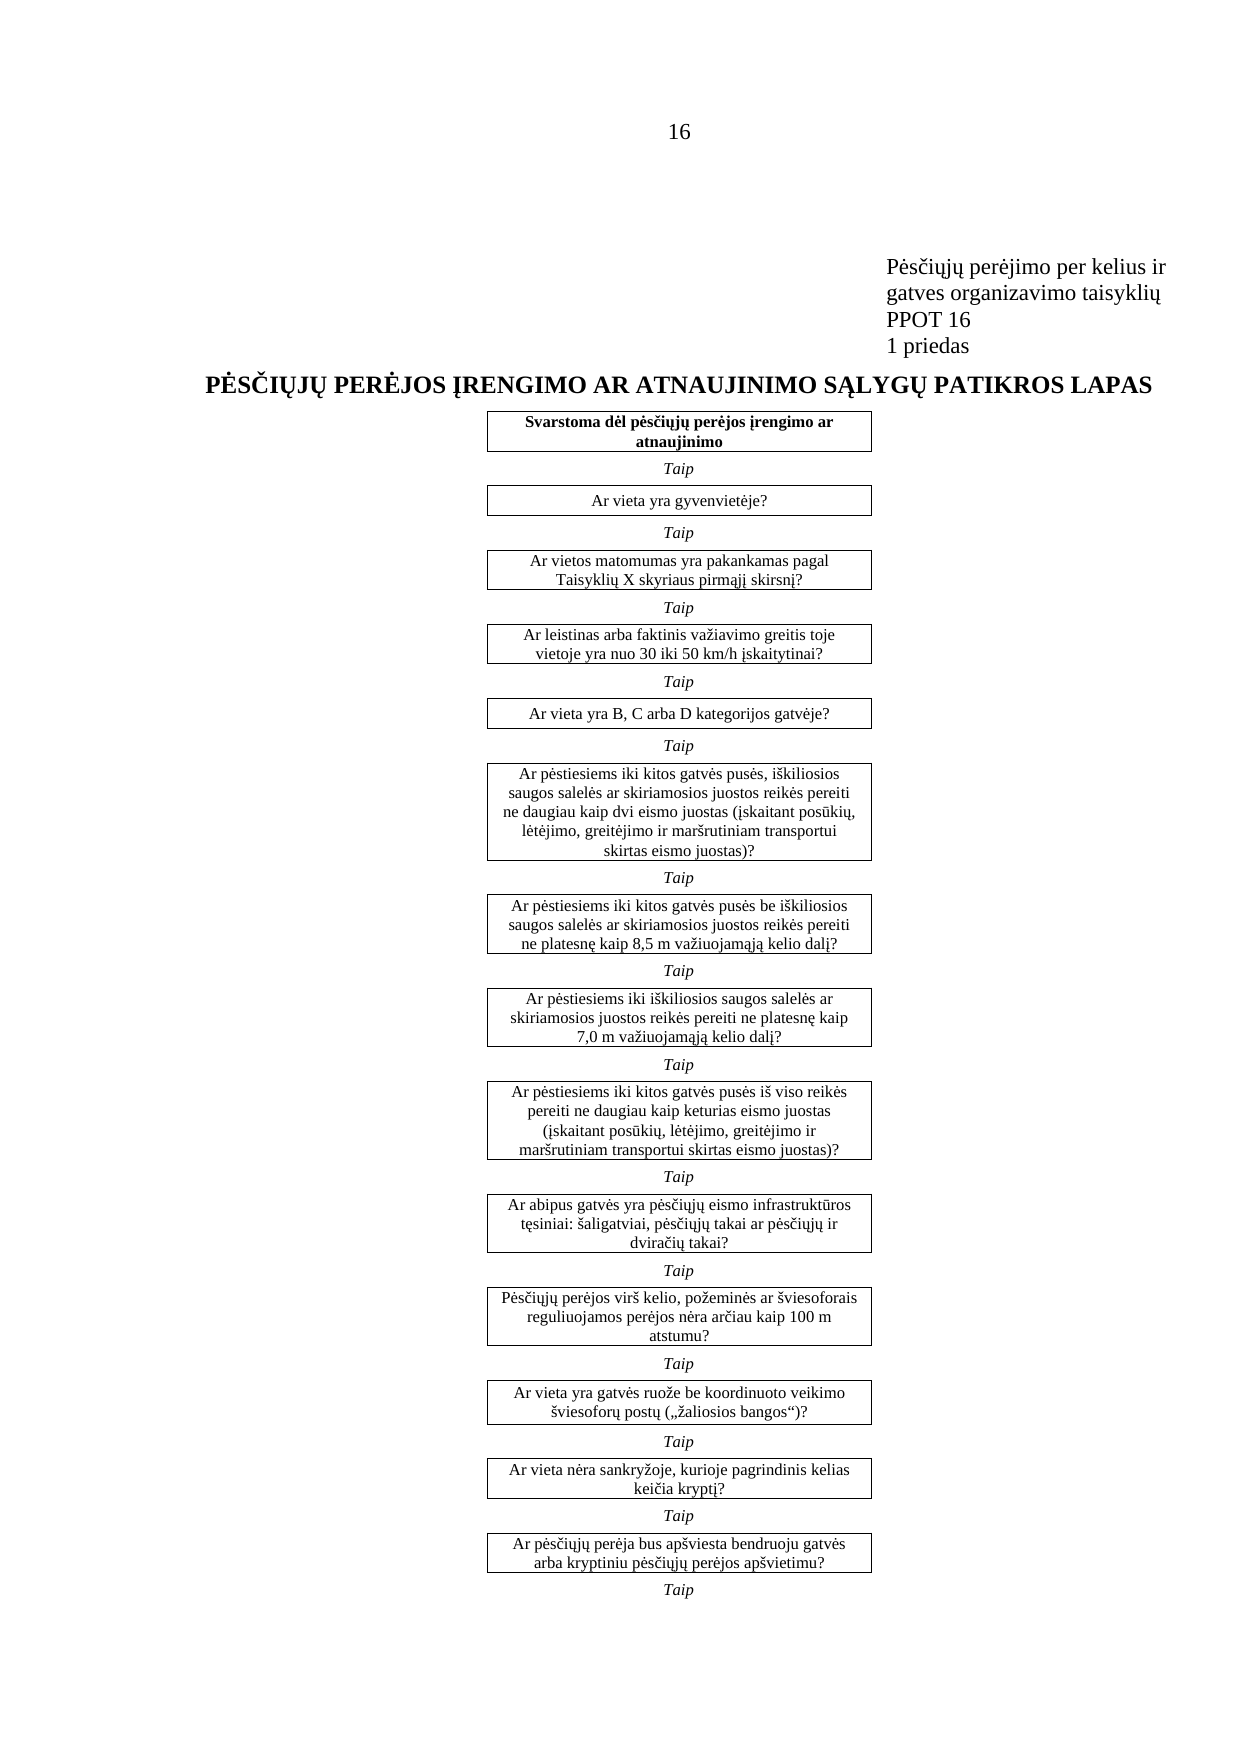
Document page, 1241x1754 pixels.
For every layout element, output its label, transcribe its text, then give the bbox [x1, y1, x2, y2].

text PPOT 16 [886, 306, 1181, 332]
table_header Ar pėstiesiems iki kitos gatvės pusės, iškiliosios saugos salelės ar skiriamosios juostos reikės pereiti ne daugiau kaip dvi eismo juostas (įskaitant posūkių, lėtėjimo, greitėjimo ir maršrutiniam transportui skirtas eismo juostas)? [488, 764, 871, 859]
text Taip [177, 597, 1181, 617]
text Taip [177, 961, 1181, 980]
table_header Ar pėstiesiems iki iškiliosios saugos salelės ar skiriamosios juostos reikės pereiti ne platesnę kaip 7,0 m važiuojamąją kelio dalį? [488, 989, 871, 1046]
text Taip [177, 523, 1181, 542]
text Taip [177, 1054, 1181, 1074]
text Taip [177, 672, 1181, 691]
table_header Svarstoma dėl pėsčiųjų perėjos įrengimo ar atnaujinimo [488, 412, 871, 451]
table_header Ar vietos matomumas yra pakankamas pagal Taisyklių X skyriaus pirmąjį skirsnį? [488, 551, 871, 589]
text Taip [177, 1167, 1181, 1186]
table_header Ar vieta yra B, C arba D kategorijos gatvėje? [488, 699, 871, 728]
text Taip [177, 1354, 1181, 1373]
text Taip [177, 868, 1181, 887]
text Taip [177, 1432, 1181, 1451]
text 1 priedas [886, 332, 1181, 358]
text Taip [177, 1260, 1181, 1279]
table_header Ar leistinas arba faktinis važiavimo greitis toje vietoje yra nuo 30 iki 50 km/h įskaitytinai? [488, 625, 871, 663]
text Taip [177, 1580, 1181, 1599]
text Pėsčiųjų perėjimo per kelius ir [886, 253, 1181, 279]
text gatves organizavimo taisyklių [886, 279, 1181, 306]
text Taip [177, 1506, 1181, 1525]
table_header Ar pėstiesiems iki kitos gatvės pusės iš viso reikės pereiti ne daugiau kaip keturias eismo juostas (įskaitant posūkių, lėtėjimo, greitėjimo ir maršrutiniam transportui skirtas eismo juostas)? [488, 1082, 871, 1159]
table_header Ar vieta nėra sankryžoje, kurioje pagrindinis kelias keičia kryptį? [488, 1459, 871, 1498]
table_header Ar pėsčiųjų perėja bus apšviesta bendruoju gatvės arba kryptiniu pėsčiųjų perėjos apšvietimu? [488, 1534, 871, 1572]
table_header Pėsčiųjų perėjos virš kelio, požeminės ar šviesoforais reguliuojamos perėjos nėra arčiau kaip 100 m atstumu? [488, 1288, 871, 1345]
table_header Ar vieta yra gyvenvietėje? [488, 486, 871, 515]
table_header Ar vieta yra gatvės ruože be koordinuoto veikimo šviesoforų postų („žaliosios bangos“)? [488, 1381, 871, 1423]
table_header Ar pėstiesiems iki kitos gatvės pusės be iškiliosios saugos salelės ar skiriamosios juostos reikės pereiti ne platesnę kaip 8,5 m važiuojamąją kelio dalį? [488, 895, 871, 953]
text Taip [177, 736, 1181, 755]
text Taip [177, 459, 1181, 478]
table_header Ar abipus gatvės yra pėsčiųjų eismo infrastruktūros tęsiniai: šaligatviai, pėsčiųjų takai ar pėsčiųjų ir dviračių takai? [488, 1195, 871, 1252]
text PĖSČIŲJŲ PERĖJOS ĮRENGIMO AR ATNAUJINIMO SĄLYGŲ PATIKROS LAPAS [177, 370, 1181, 399]
